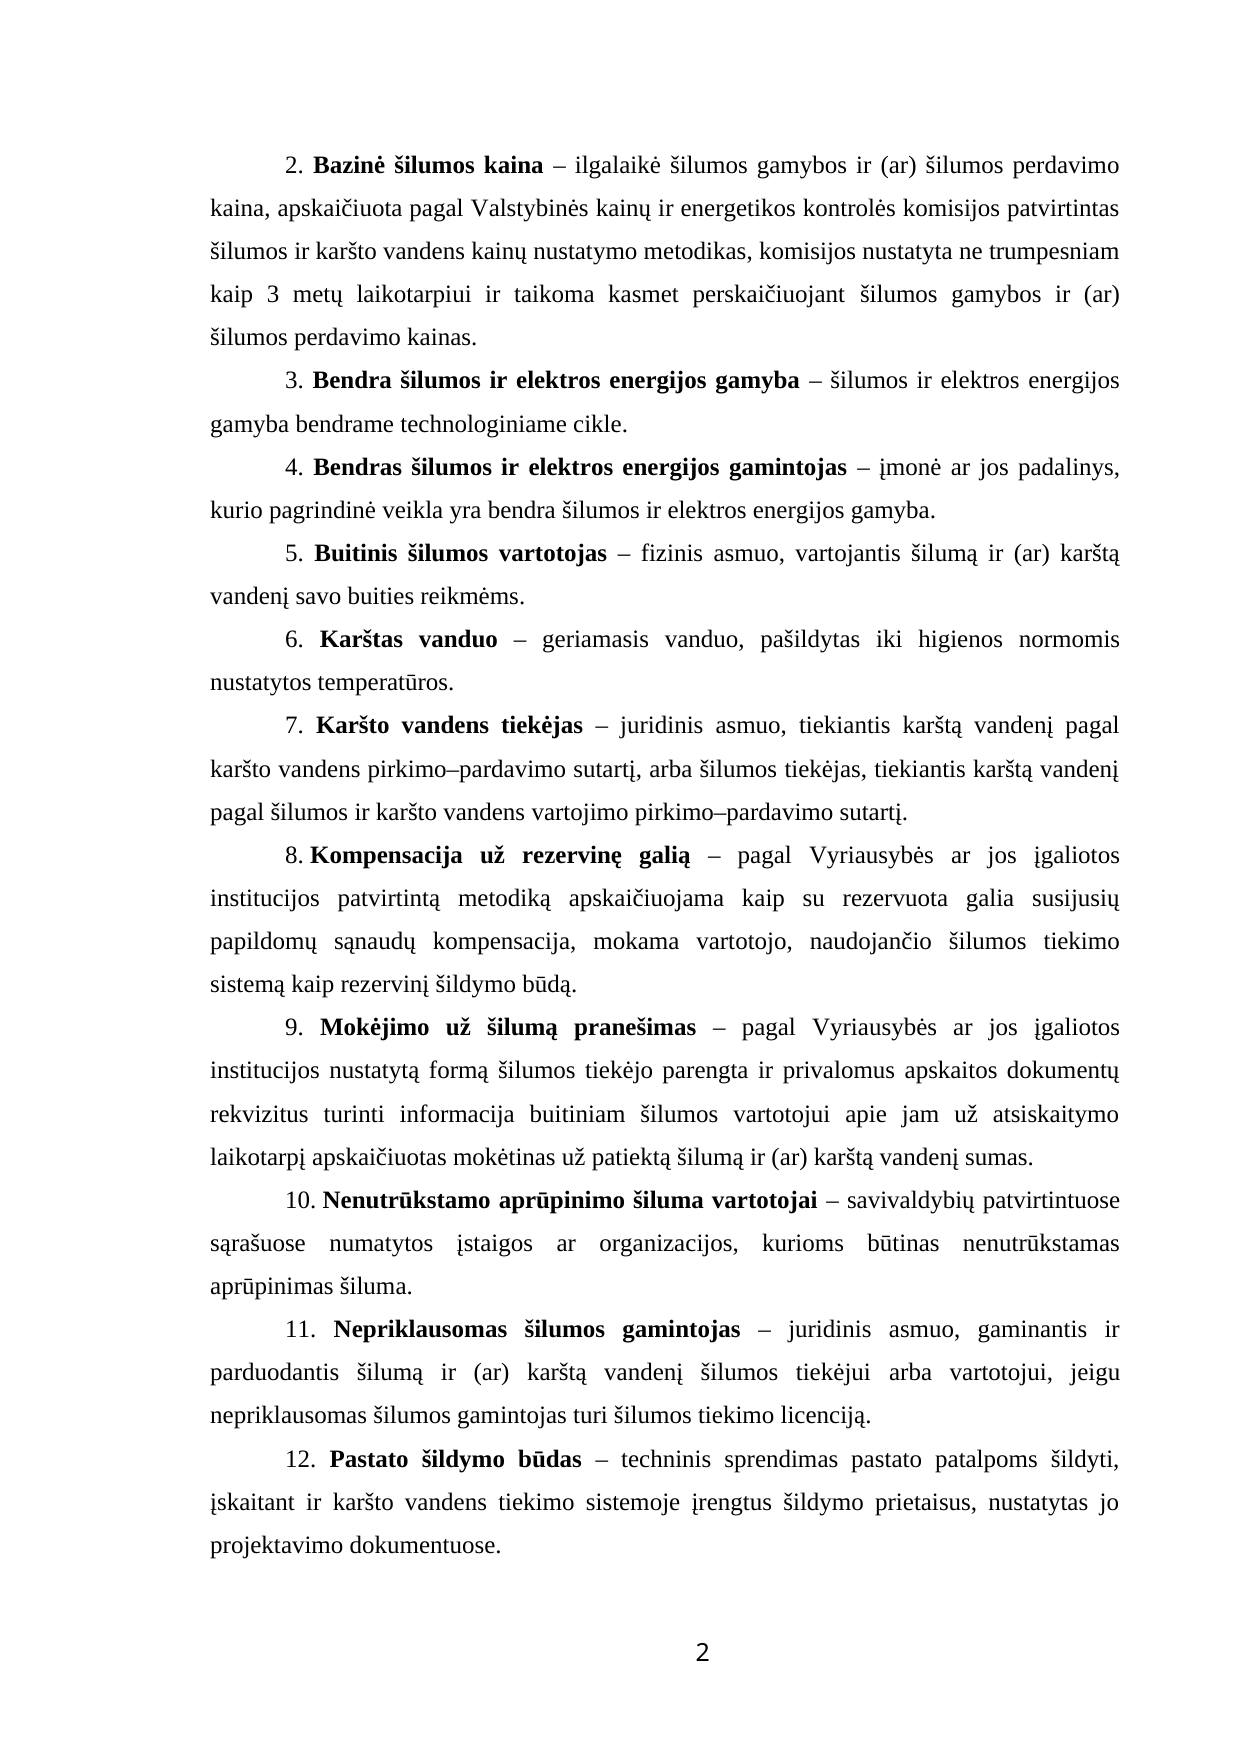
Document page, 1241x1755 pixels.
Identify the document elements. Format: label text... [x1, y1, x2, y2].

text 6. Karštas vanduo – geriamasis vanduo, pašildytas iki higienos normomis nustatytos temperatūros. [210, 624, 1120, 696]
text 4. Bendras šilumos ir elektros energijos gamintojas – įmonė ar jos padalinys, kurio pagrindinė veikla yra bendra šilumos ir elektros energijos gamyba. [210, 452, 1120, 524]
text 8. Kompensacija už rezervinę galią – pagal Vyriausybės ar jos įgaliotos institucijos patvirtintą metodiką apskaičiuojama kaip su rezervuota galia susijusių papildomų sąnaudų kompensacija, mokama vartotojo, naudojančio šilumos tiekimo sistemą kaip rezervinį šildymo būdą. [210, 840, 1120, 998]
text 7. Karšto vandens tiekėjas – juridinis asmuo, tiekiantis karštą vandenį pagal karšto vandens pirkimo–pardavimo sutartį, arba šilumos tiekėjas, tiekiantis karštą vandenį pagal šilumos ir karšto vandens vartojimo pirkimo–pardavimo sutartį. [210, 711, 1120, 826]
text 10. Nenutrūkstamo aprūpinimo šiluma vartotojai – savivaldybių patvirtintuose sąrašuose numatytos įstaigos ar organizacijos, kurioms būtinas nenutrūkstamas aprūpinimas šiluma. [210, 1185, 1120, 1300]
text 11. Nepriklausomas šilumos gamintojas – juridinis asmuo, gaminantis ir parduodantis šilumą ir (ar) karštą vandenį šilumos tiekėjui arba vartotojui, jeigu nepriklausomas šilumos gamintojas turi šilumos tiekimo licenciją. [210, 1314, 1120, 1429]
text 9. Mokėjimo už šilumą pranešimas – pagal Vyriausybės ar jos įgaliotos institucijos nustatytą formą šilumos tiekėjo parengta ir privalomus apskaitos dokumentų rekvizitus turinti informacija buitiniam šilumos vartotojui apie jam už atsiskaitymo laikotarpį apskaičiuotas mokėtinas už patiektą šilumą ir (ar) karštą vandenį sumas. [210, 1012, 1120, 1171]
text 2. Bazinė šilumos kaina – ilgalaikė šilumos gamybos ir (ar) šilumos perdavimo kaina, apskaičiuota pagal Valstybinės kainų ir energetikos kontrolės komisijos patvirtintas šilumos ir karšto vandens kainų nustatymo metodikas, komisijos nustatyta ne trumpesniam kaip 3 metų laikotarpiui ir taikoma kasmet perskaičiuojant šilumos gamybos ir (ar) šilumos perdavimo kainas. [210, 150, 1120, 351]
text 5. Buitinis šilumos vartotojas – fizinis asmuo, vartojantis šilumą ir (ar) karštą vandenį savo buities reikmėms. [210, 538, 1120, 610]
text 12. Pastato šildymo būdas – techninis sprendimas pastato patalpoms šildyti, įskaitant ir karšto vandens tiekimo sistemoje įrengtus šildymo prietaisus, nustatytas jo projektavimo dokumentuose. [210, 1444, 1120, 1559]
text 3. Bendra šilumos ir elektros energijos gamyba – šilumos ir elektros energijos gamyba bendrame technologiniame cikle. [210, 366, 1120, 437]
